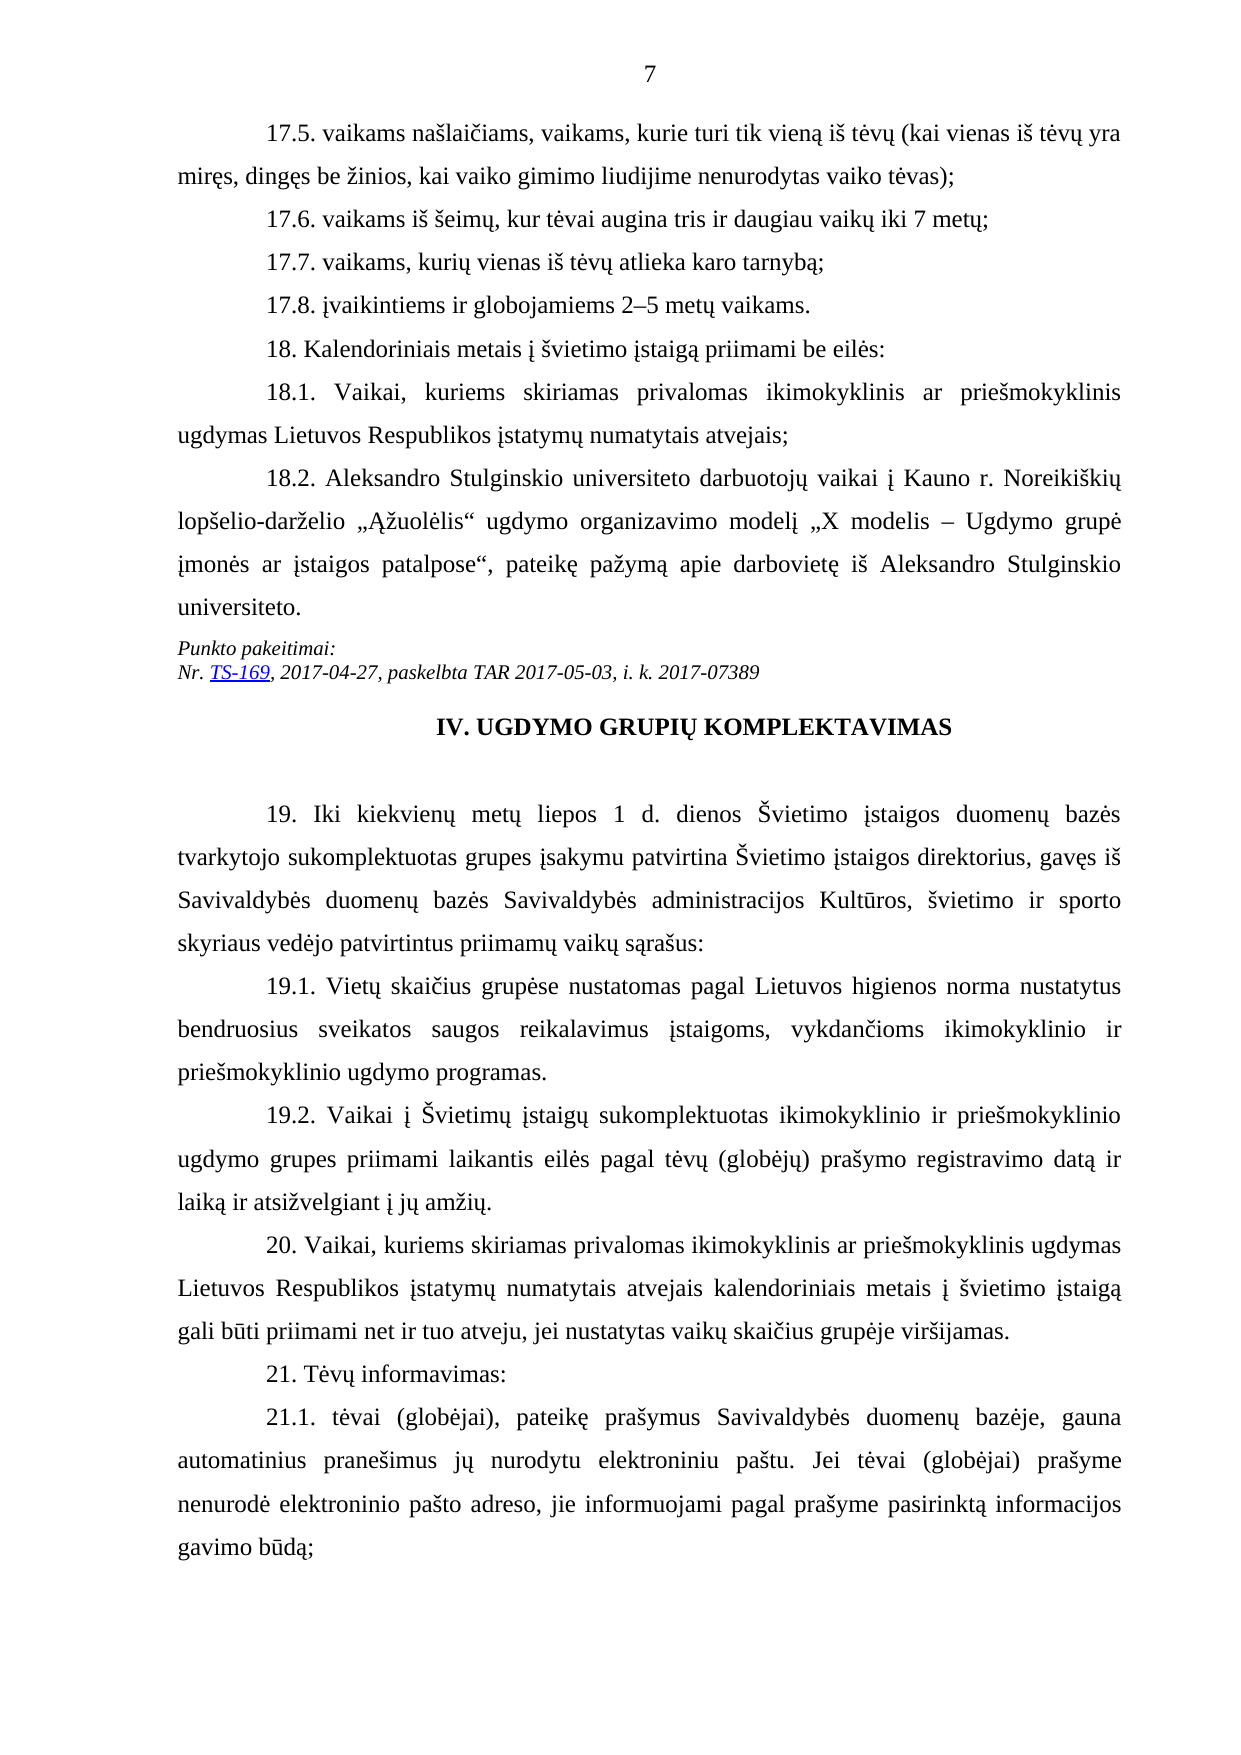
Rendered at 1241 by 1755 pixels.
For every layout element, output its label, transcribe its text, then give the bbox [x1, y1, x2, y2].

text 21.1. tėvai (globėjai), pateikę prašymus Savivaldybės duomenų bazėje, gauna automatinius pranešimus jų nurodytu elektroniniu paštu. Jei tėvai (globėjai) prašyme nenurodė elektroninio pašto adreso, jie informuojami pagal prašyme pasirinktą informacijos gavimo būdą; [177, 1402, 1122, 1561]
text 18. Kalendoriniais metais į švietimo įstaigą priimami be eilės: [177, 334, 1122, 362]
text 21. Tėvų informavimas: [177, 1359, 1122, 1388]
text 17.6. vaikams iš šeimų, kur tėvai augina tris ir daugiau vaikų iki 7 metų; [177, 204, 1122, 233]
text 18.1. Vaikai, kuriems skiriamas privalomas ikimokyklinis ar priešmokyklinis ugdymas Lietuvos Respublikos įstatymų numatytais atvejais; [177, 377, 1122, 449]
text 19. Iki kiekvienų metų liepos 1 d. dienos Švietimo įstaigos duomenų bazės tvarkytojo sukomplektuotas grupes įsakymu patvirtina Švietimo įstaigos direktorius, gavęs iš Savivaldybės duomenų bazės Savivaldybės administracijos Kultūros, švietimo ir sporto skyriaus vedėjo patvirtintus priimamų vaikų sąrašus: [177, 799, 1122, 957]
text 17.8. įvaikintiems ir globojamiems 2–5 metų vaikams. [177, 291, 1122, 319]
text 17.5. vaikams našlaičiams, vaikams, kurie turi tik vieną iš tėvų (kai vienas iš tėvų yra miręs, dingęs be žinios, kai vaiko gimimo liudijime nenurodytas vaiko tėvas); [177, 118, 1122, 190]
text Punkto pakeitimai: [177, 636, 1122, 660]
text IV. UGDYMO GRUPIŲ KOMPLEKTAVIMAS [177, 712, 1122, 741]
text 17.7. vaikams, kurių vienas iš tėvų atlieka karo tarnybą; [177, 247, 1122, 276]
text 19.2. Vaikai į Švietimų įstaigų sukomplektuotas ikimokyklinio ir priešmokyklinio ugdymo grupes priimami laikantis eilės pagal tėvų (globėjų) prašymo registravimo datą ir laiką ir atsižvelgiant į jų amžių. [177, 1101, 1122, 1216]
text Nr. TS-169, 2017-04-27, paskelbta TAR 2017-05-03, i. k. 2017-07389 [177, 660, 1122, 684]
text 20. Vaikai, kuriems skiriamas privalomas ikimokyklinis ar priešmokyklinis ugdymas Lietuvos Respublikos įstatymų numatytais atvejais kalendoriniais metais į švietimo įstaigą gali būti priimami net ir tuo atveju, jei nustatytas vaikų skaičius grupėje viršijamas. [177, 1230, 1122, 1345]
text 18.2. Aleksandro Stulginskio universiteto darbuotojų vaikai į Kauno r. Noreikiškių lopšelio-darželio „Ąžuolėlis“ ugdymo organizavimo modelį „X modelis – Ugdymo grupė įmonės ar įstaigos patalpose“, pateikę pažymą apie darbovietę iš Aleksandro Stulginskio universiteto. [177, 463, 1122, 621]
text 19.1. Vietų skaičius grupėse nustatomas pagal Lietuvos higienos norma nustatytus bendruosius sveikatos saugos reikalavimus įstaigoms, vykdančioms ikimokyklinio ir priešmokyklinio ugdymo programas. [177, 971, 1122, 1086]
